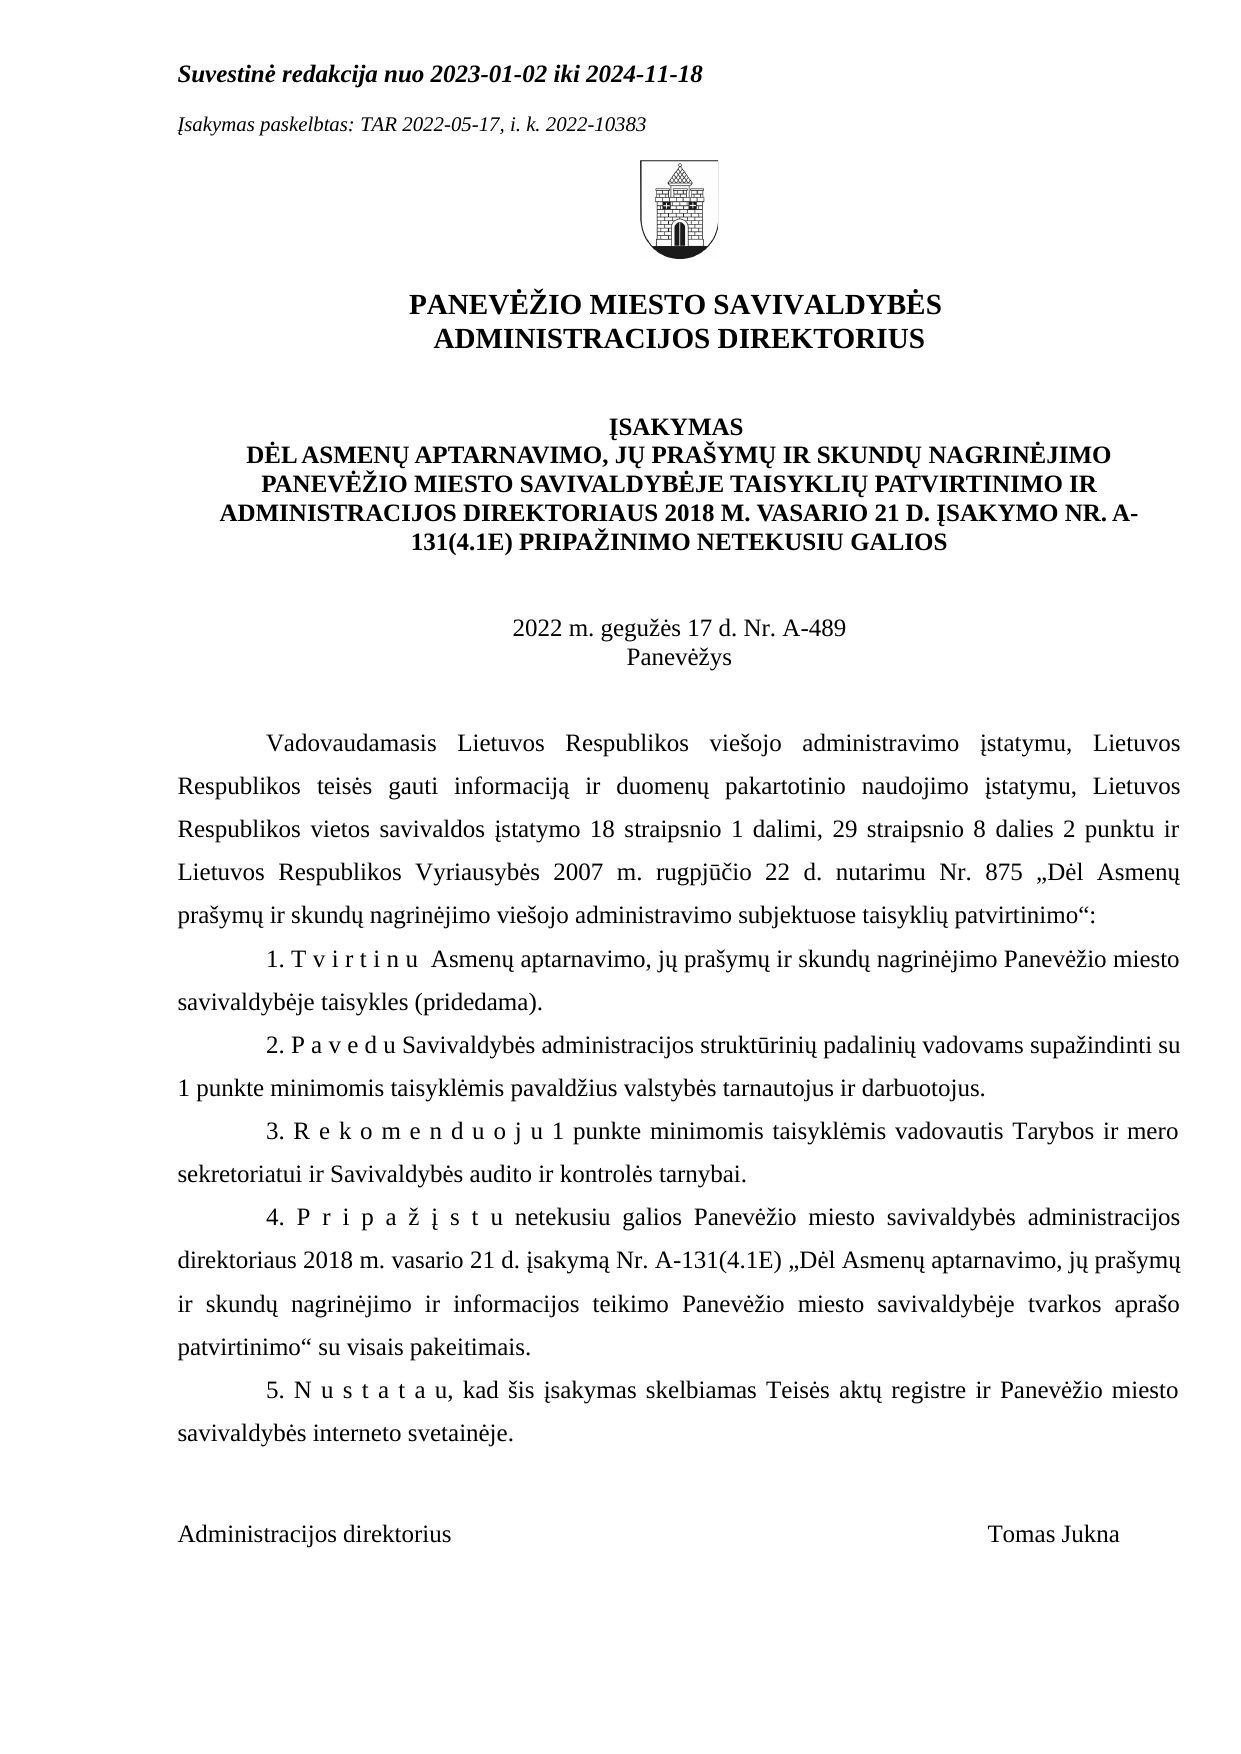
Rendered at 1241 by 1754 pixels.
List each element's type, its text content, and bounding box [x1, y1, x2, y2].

text ADMINISTRACIJOS DIREKTORIUS [177, 321, 1181, 354]
text Panevėžys [177, 642, 1181, 671]
text 2. P a v e d u Savivaldybės administracijos struktūrinių padalinių vadovams supažindinti su 1 punkte minimomis taisyklėmis pavaldžius valstybės tarnautojus ir darbuotojus. [177, 1030, 1181, 1102]
text Suvestinė redakcija nuo 2023-01-02 iki 2024-11-18 [177, 59, 1181, 88]
text 2022 m. gegužės 17 d. Nr. A-489 [177, 613, 1181, 642]
text Vadovaudamasis Lietuvos Respublikos viešojo administravimo įstatymu, Lietuvos Respublikos teisės gauti informaciją ir duomenų pakartotinio naudojimo įstatymu, Lietuvos Respublikos vietos savivaldos įstatymo 18 straipsnio 1 dalimi, 29 straipsnio 8 dalies 2 punktu ir Lietuvos Respublikos Vyriausybės 2007 m. rugpjūčio 22 d. nutarimu Nr. 875 „Dėl Asmenų prašymų ir skundų nagrinėjimo viešojo administravimo subjektuose taisyklių patvirtinimo“: [177, 728, 1181, 929]
text ĮSAKYMAS [177, 412, 1181, 441]
text 3. R e k o m e n d u o j u 1 punkte minimomis taisyklėmis vadovautis Tarybos ir mero sekretoriatui ir Savivaldybės audito ir kontrolės tarnybai. [177, 1116, 1181, 1188]
text 4. P r i p a ž į s t u netekusiu galios Panevėžio miesto savivaldybės administracijos direktoriaus 2018 m. vasario 21 d. įsakymą Nr. A-131(4.1E) „Dėl Asmenų aptarnavimo, jų prašymų ir skundų nagrinėjimo ir informacijos teikimo Panevėžio miesto savivaldybėje tvarkos aprašo patvirtinimo“ su visais pakeitimais. [177, 1202, 1181, 1361]
text Įsakymas paskelbtas: TAR 2022-05-17, i. k. 2022-10383 [177, 112, 1181, 136]
text PANEVĖŽIO MIESTO SAVIVALDYBĖS [177, 287, 1181, 321]
text Administracijos direktorius Tomas Jukna [177, 1519, 1181, 1547]
text 1. T v i r t i n u Asmenų aptarnavimo, jų prašymų ir skundų nagrinėjimo Panevėžio miesto savivaldybėje taisykles (pridedama). [177, 944, 1181, 1016]
text 5. N u s t a t a u, kad šis įsakymas skelbiamas Teisės aktų registre ir Panevėžio miesto savivaldybės interneto svetainėje. [177, 1375, 1181, 1447]
text DĖL ASMENŲ APTARNAVIMO, JŲ PRAŠYMŲ IR SKUNDŲ NAGRINĖJIMO PANEVĖŽIO MIESTO SAVIVALDYBĖJE TAISYKLIŲ PATVIRTINIMO IR ADMINISTRACIJOS DIREKTORIAUS 2018 M. VASARIO 21 D. ĮSAKYMO NR. A-131(4.1E) PRIPAŽINIMO NETEKUSIU GALIOS [177, 441, 1181, 556]
